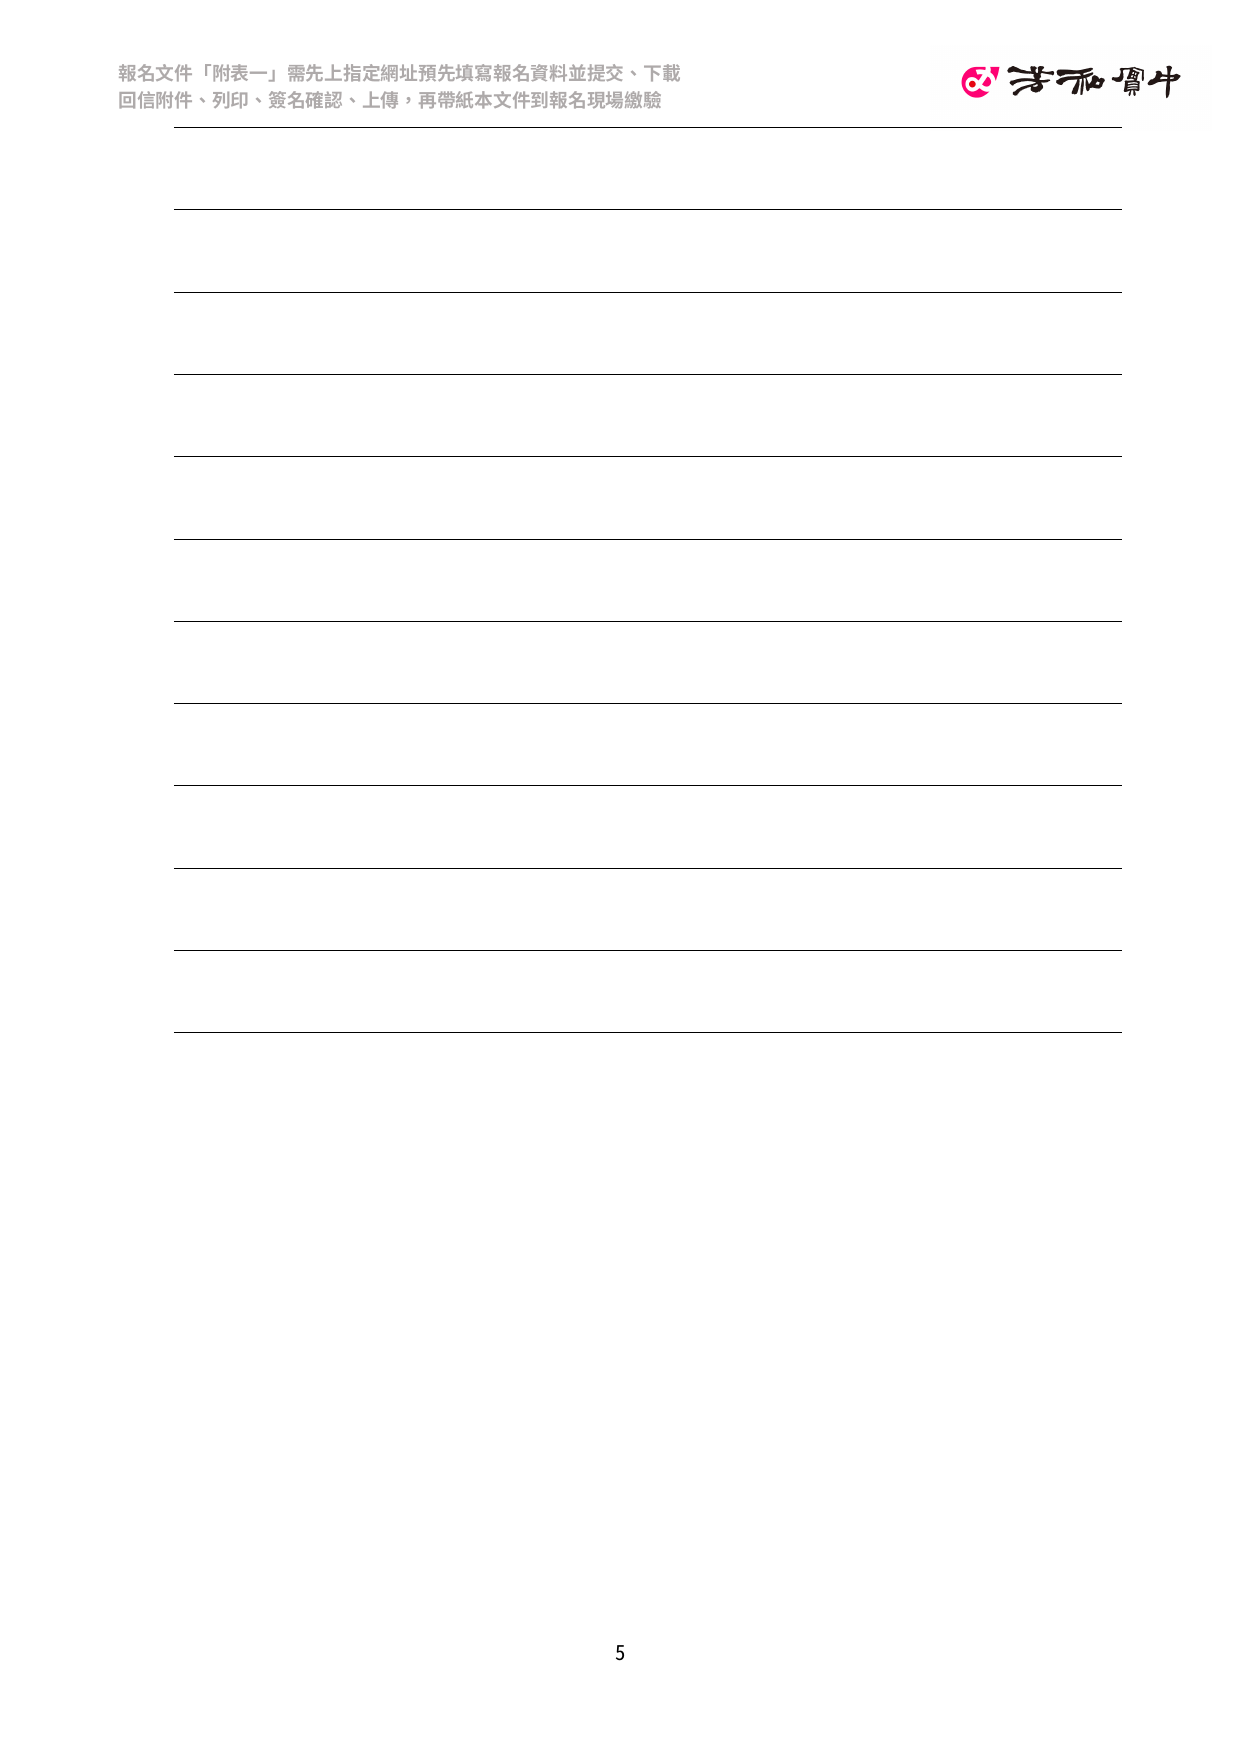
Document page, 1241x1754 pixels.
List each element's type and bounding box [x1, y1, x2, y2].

table_cell [174, 704, 1122, 785]
table_cell [174, 540, 1122, 621]
table_cell [174, 786, 1122, 868]
table_cell [174, 375, 1122, 456]
table_cell [174, 869, 1122, 950]
table_cell [174, 457, 1122, 538]
table_cell [174, 951, 1122, 1032]
table_cell [174, 293, 1122, 374]
table_cell [174, 128, 1122, 209]
table_cell [174, 622, 1122, 703]
table_cell [174, 210, 1122, 292]
